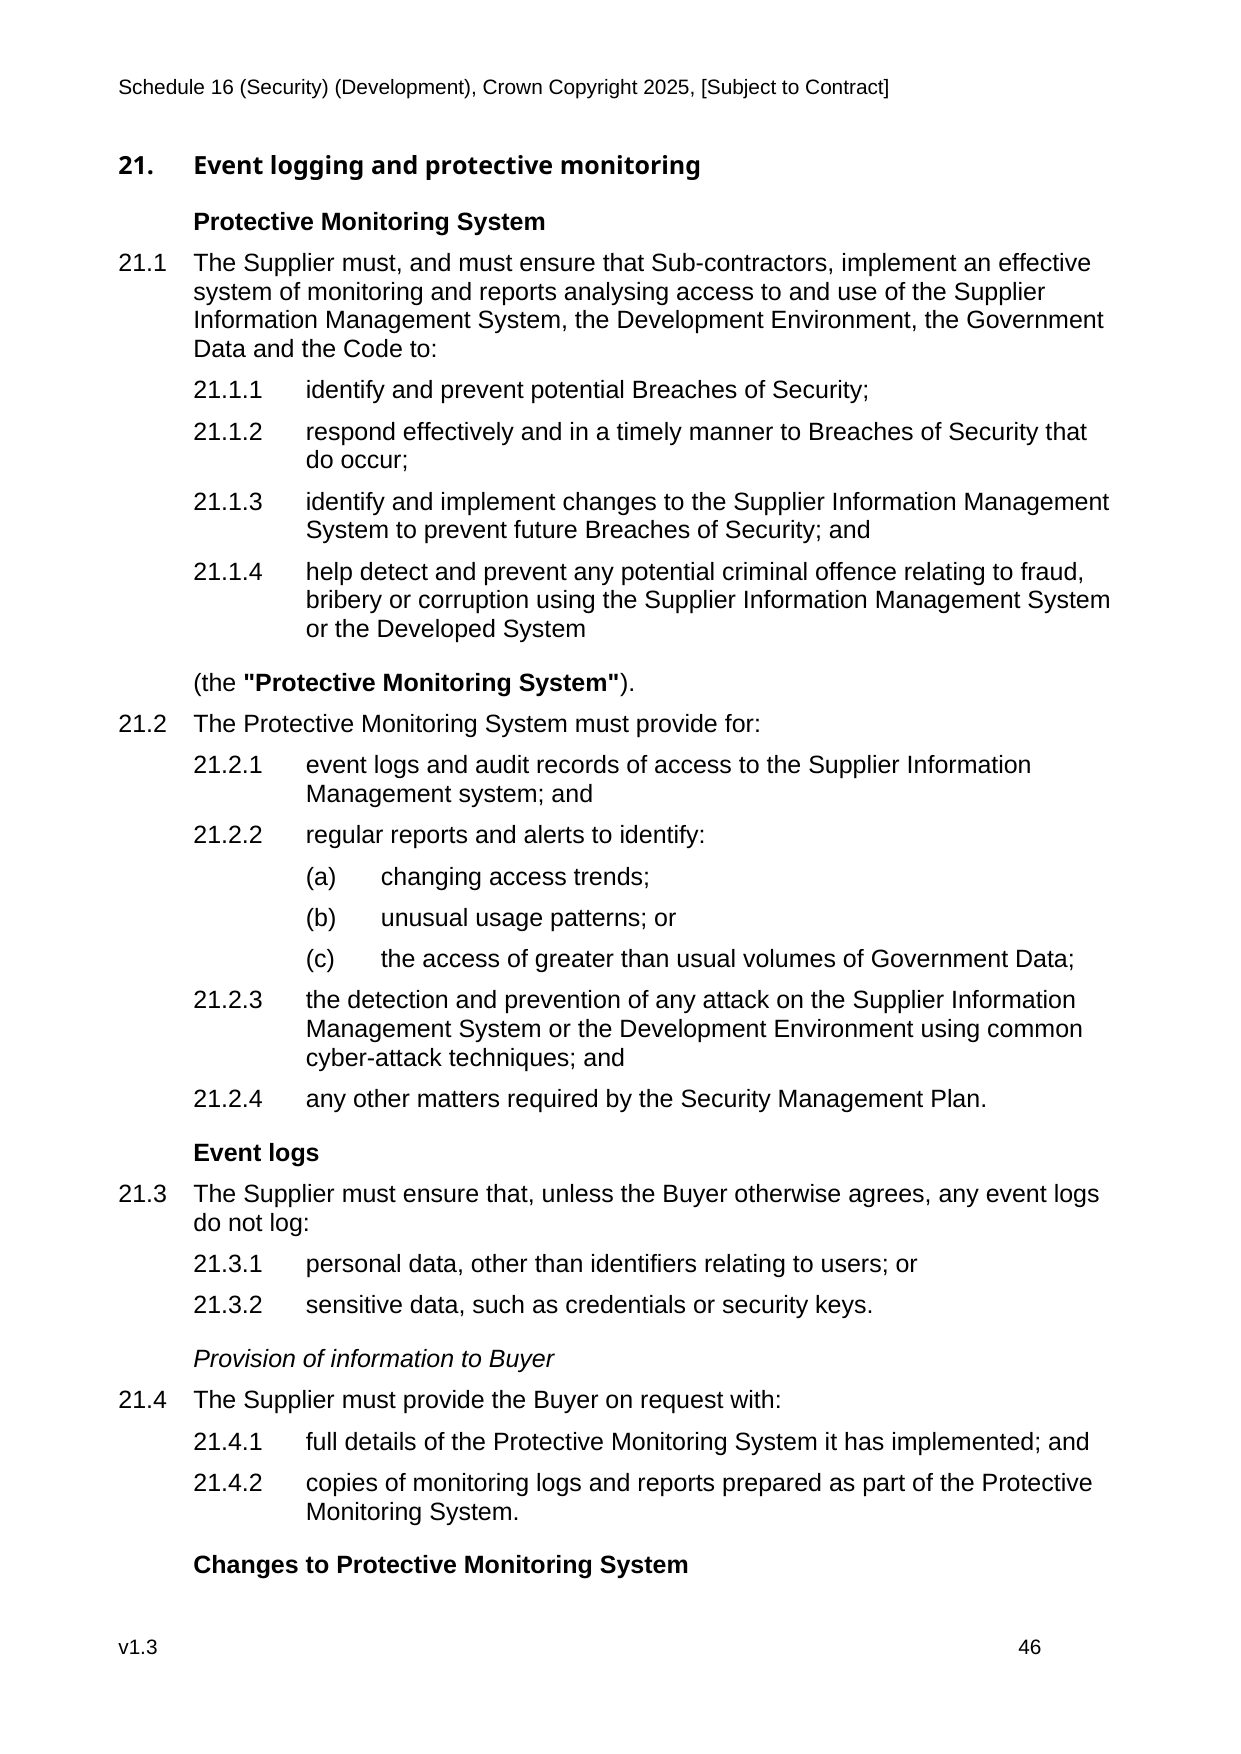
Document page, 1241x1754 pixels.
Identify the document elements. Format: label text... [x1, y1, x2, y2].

list The Supplier must, and must ensure that Sub-contractors, implement an effective system of monitoring and reports analysing access to and use of the Supplier Information Management System, the Development Environment, the Government Data and the Code to: [118, 248, 1122, 363]
list The Supplier must provide the Buyer on request with: [118, 1386, 1122, 1414]
list (the "Protective Monitoring System"). [193, 668, 1122, 697]
list Changes to Protective Monitoring System [193, 1551, 1122, 1579]
list Provision of information to Buyer [193, 1344, 1122, 1373]
list regular reports and alerts to identify: [193, 821, 1122, 849]
list full details of the Protective Monitoring System it has implemented; and [193, 1427, 1122, 1456]
list Event logs [193, 1138, 1122, 1167]
list unusual usage patterns; or [306, 903, 1122, 932]
subtitle Event logging and protective monitoring [118, 148, 1122, 182]
list event logs and audit records of access to the Supplier Information Management system; and [193, 751, 1122, 808]
list copies of monitoring logs and reports prepared as part of the Protective Monitoring System. [193, 1468, 1122, 1526]
list sensitive data, such as credentials or security keys. [193, 1291, 1122, 1319]
list changing access trends; [306, 862, 1122, 891]
list Protective Monitoring System [193, 207, 1122, 236]
list The Protective Monitoring System must provide for: [118, 709, 1122, 738]
list any other matters required by the Security Management Plan. [193, 1084, 1122, 1113]
list identify and implement changes to the Supplier Information Management System to prevent future Breaches of Security; and [193, 487, 1122, 544]
list the access of greater than usual volumes of Government Data; [306, 944, 1122, 973]
list The Supplier must ensure that, unless the Buyer otherwise agrees, any event logs do not log: [118, 1179, 1122, 1237]
list help detect and prevent any potential criminal offence relating to fraud, bribery or corruption using the Supplier Information Management System or the Developed System [193, 557, 1122, 643]
list the detection and prevention of any attack on the Supplier Information Management System or the Development Environment using common cyber-attack techniques; and [193, 986, 1122, 1072]
list personal data, other than identifiers relating to users; or [193, 1249, 1122, 1278]
list respond effectively and in a timely manner to Breaches of Security that do occur; [193, 417, 1122, 474]
list identify and prevent potential Breaches of Security; [193, 376, 1122, 404]
